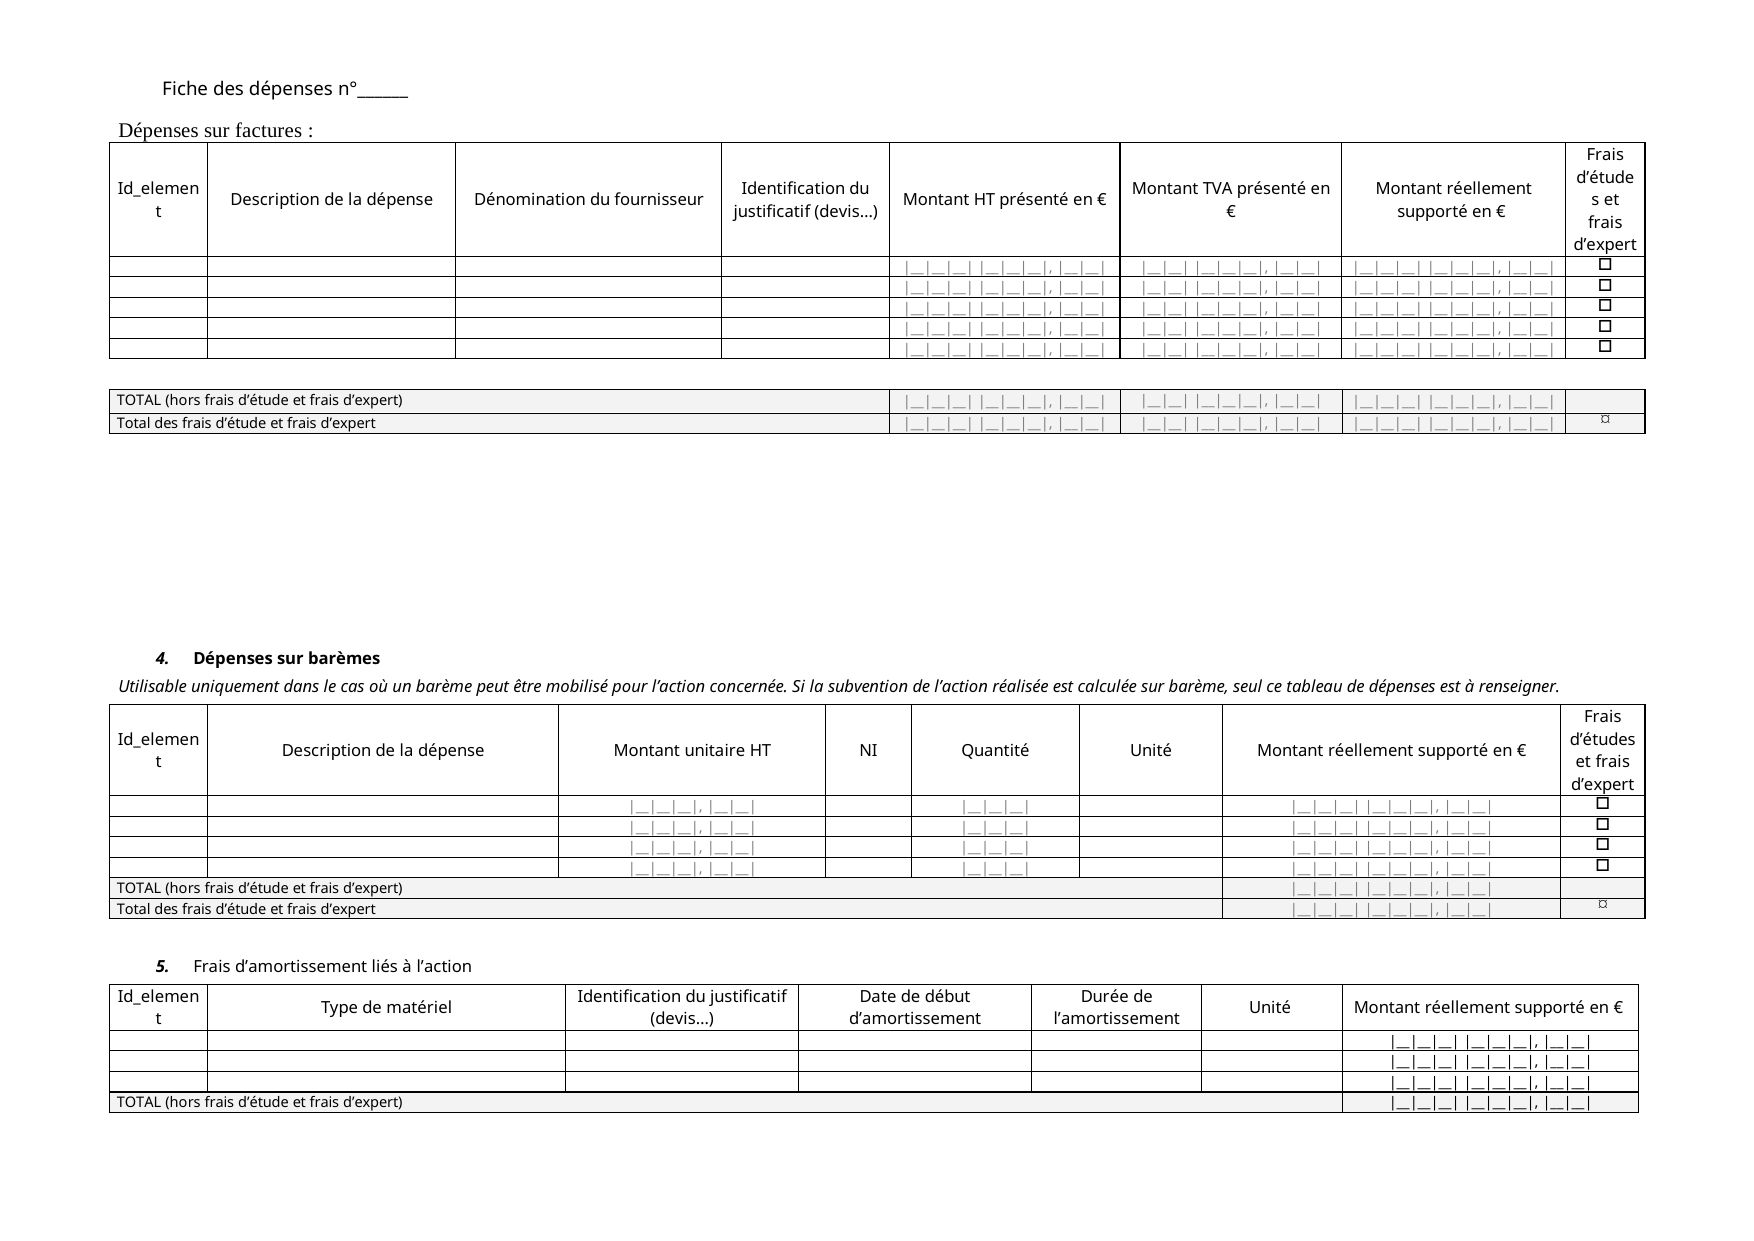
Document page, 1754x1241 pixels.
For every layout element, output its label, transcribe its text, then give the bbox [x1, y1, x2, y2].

table_header Unité [1202, 985, 1342, 1030]
table_cell  [1566, 277, 1644, 297]
table_header Montant TVA présenté en € [1121, 143, 1341, 256]
table_cell  [1561, 796, 1644, 816]
table_cell [110, 318, 207, 338]
table_cell  [1566, 257, 1644, 276]
table_cell [110, 339, 207, 358]
table_cell [110, 277, 207, 297]
table_header Frais d’études et frais d’expert [1566, 143, 1644, 256]
table_cell  [1566, 414, 1644, 433]
table_cell [826, 796, 911, 816]
table_header Identification du justificatif (devis…) [722, 143, 889, 256]
table_cell [208, 837, 558, 857]
table_header Description de la dépense [208, 143, 455, 256]
table_cell  [1561, 817, 1644, 836]
table_cell |__|__|__| [912, 858, 1079, 877]
table_cell |__|__|__| |__|__|__|, |__|__| [1223, 899, 1560, 918]
table_header Frais d’études et frais d’expert [1561, 705, 1644, 795]
table_cell [799, 1051, 1031, 1071]
table_header Unité [1080, 705, 1222, 795]
table_cell [208, 858, 558, 877]
table_header Montant unitaire HT [559, 705, 825, 795]
table_cell  [1561, 837, 1644, 857]
list Dépenses sur barèmes [156, 647, 1636, 669]
table_header Type de matériel [208, 985, 565, 1030]
table_cell [1080, 837, 1222, 857]
table_cell [722, 277, 889, 297]
table_header Dénomination du fournisseur [456, 143, 721, 256]
table_cell [799, 1072, 1031, 1091]
table_cell Total des frais d’étude et frais d’expert [110, 899, 1222, 918]
table_cell [456, 298, 721, 317]
table_cell |__|__|__| |__|__|__|, |__|__| [1342, 257, 1565, 276]
table_cell [110, 298, 207, 317]
table_header |__|__| |__|__|__|, |__|__| [1121, 390, 1342, 412]
table_header Description de la dépense [208, 705, 558, 795]
table_cell [1202, 1051, 1342, 1071]
table_cell [208, 1031, 565, 1050]
table_cell  [1566, 318, 1644, 338]
table_cell [1080, 796, 1222, 816]
text Utilisable uniquement dans le cas où un barème peut être mobilisé pour l’action concernée. Si la subvention de l’action réalisée est calculée sur barème, seul ce tableau de dépenses est à renseigner. [118, 675, 1636, 698]
table_cell [826, 837, 911, 857]
table_cell |__|__| |__|__|__|, |__|__| [1121, 257, 1341, 276]
table_cell |__|__|__|, |__|__| [559, 796, 825, 816]
table_cell [722, 298, 889, 317]
table_cell [110, 817, 207, 836]
table_cell [208, 318, 455, 338]
table_header NI [826, 705, 911, 795]
table_header [1566, 390, 1644, 412]
table_cell |__|__|__|, |__|__| [559, 817, 825, 836]
table_cell TOTAL (hors frais d’étude et frais d’expert) [110, 1093, 1342, 1112]
table_cell |__|__|__| |__|__|__|, |__|__| [1342, 277, 1565, 297]
table_cell |__|__|__| |__|__|__|, |__|__| [1223, 817, 1560, 836]
table_header Montant réellement supporté en € [1343, 985, 1638, 1030]
table_cell |__|__|__| |__|__|__|, |__|__| [1223, 796, 1560, 816]
table_cell |__|__|__| |__|__|__|, |__|__| [890, 257, 1119, 276]
table_cell [1202, 1072, 1342, 1091]
table_header |__|__|__| |__|__|__|, |__|__| [890, 390, 1120, 412]
table_cell |__|__|__| |__|__|__|, |__|__| [1343, 1093, 1638, 1112]
table_header Montant réellement supporté en € [1342, 143, 1565, 256]
table_cell |__|__|__| |__|__|__|, |__|__| [1223, 837, 1560, 857]
table_cell [208, 796, 558, 816]
table_cell [110, 837, 207, 857]
table_cell [208, 1072, 565, 1091]
table_cell [208, 298, 455, 317]
table_cell |__|__|__| [912, 837, 1079, 857]
table_cell [722, 318, 889, 338]
table_cell [799, 1031, 1031, 1050]
table_cell |__|__|__| |__|__|__|, |__|__| [1343, 1051, 1638, 1071]
table_cell [110, 796, 207, 816]
table_cell Total des frais d’étude et frais d’expert [110, 414, 889, 433]
table_cell [1032, 1031, 1201, 1050]
table_cell [456, 277, 721, 297]
table_cell [722, 339, 889, 358]
table_cell [722, 257, 889, 276]
table_cell TOTAL (hors frais d’étude et frais d’expert) [110, 878, 1222, 898]
table_cell |__|__|__| |__|__|__|, |__|__| [890, 298, 1119, 317]
table_cell [566, 1072, 798, 1091]
table_cell [1032, 1051, 1201, 1071]
table_cell [110, 1031, 207, 1050]
table_cell [826, 858, 911, 877]
list Frais d’amortissement liés à l’action [156, 955, 1636, 977]
table_cell [1032, 1072, 1201, 1091]
text Dépenses sur factures : [118, 118, 1610, 142]
table_cell |__|__|__| |__|__|__|, |__|__| [1342, 339, 1565, 358]
table_cell |__|__|__| |__|__|__|, |__|__| [890, 277, 1119, 297]
table_cell  [1561, 858, 1644, 877]
table_cell |__|__|__| |__|__|__|, |__|__| [1223, 858, 1560, 877]
table_cell  [1566, 339, 1644, 358]
table_cell |__|__|__| |__|__|__|, |__|__| [1343, 414, 1565, 433]
table_cell [1561, 878, 1644, 898]
table_cell [208, 817, 558, 836]
table_cell [110, 1051, 207, 1071]
table_cell |__|__|__| |__|__|__|, |__|__| [1342, 298, 1565, 317]
table_cell |__|__|__| |__|__|__|, |__|__| [1223, 878, 1560, 898]
table_cell [456, 339, 721, 358]
table_cell |__|__|__| |__|__|__|, |__|__| [890, 339, 1119, 358]
table_cell |__|__| |__|__|__|, |__|__| [1121, 414, 1342, 433]
table_cell [456, 318, 721, 338]
table_cell  [1566, 298, 1644, 317]
table_header Id_element [110, 985, 207, 1030]
table_cell [826, 817, 911, 836]
table_cell |__|__| |__|__|__|, |__|__| [1121, 298, 1341, 317]
table_cell [208, 257, 455, 276]
table_header |__|__|__| |__|__|__|, |__|__| [1343, 390, 1565, 412]
table_header Quantité [912, 705, 1079, 795]
table_header Id_element [110, 143, 207, 256]
table_cell [110, 257, 207, 276]
table_cell [110, 1072, 207, 1091]
table_cell [110, 858, 207, 877]
table_cell [1080, 858, 1222, 877]
table_header Id_element [110, 705, 207, 795]
table_cell |__|__|__| |__|__|__|, |__|__| [1342, 318, 1565, 338]
table_cell |__|__|__|, |__|__| [559, 858, 825, 877]
table_cell |__|__|__| [912, 796, 1079, 816]
table_cell |__|__|__| |__|__|__|, |__|__| [1343, 1031, 1638, 1050]
table_cell [1202, 1031, 1342, 1050]
table_cell [208, 277, 455, 297]
table_header Durée de l’amortissement [1032, 985, 1201, 1030]
table_cell |__|__|__| |__|__|__|, |__|__| [890, 414, 1120, 433]
table_cell |__|__|__| |__|__|__|, |__|__| [1343, 1072, 1638, 1091]
table_cell [1080, 817, 1222, 836]
table_cell [208, 1051, 565, 1071]
table_cell |__|__|__|, |__|__| [559, 837, 825, 857]
table_header TOTAL (hors frais d’étude et frais d’expert) [110, 390, 889, 412]
table_cell [208, 339, 455, 358]
table_header Date de début d’amortissement [799, 985, 1031, 1030]
table_cell |__|__| |__|__|__|, |__|__| [1121, 339, 1341, 358]
table_cell |__|__| |__|__|__|, |__|__| [1121, 318, 1341, 338]
table_cell [566, 1031, 798, 1050]
table_cell  [1561, 899, 1644, 918]
table_cell |__|__|__| |__|__|__|, |__|__| [890, 318, 1119, 338]
table_header Montant HT présenté en € [890, 143, 1119, 256]
table_header Identification du justificatif (devis…) [566, 985, 798, 1030]
table_cell |__|__| |__|__|__|, |__|__| [1121, 277, 1341, 297]
table_cell [456, 257, 721, 276]
table_cell |__|__|__| [912, 817, 1079, 836]
table_header Montant réellement supporté en € [1223, 705, 1560, 795]
table_cell [566, 1051, 798, 1071]
